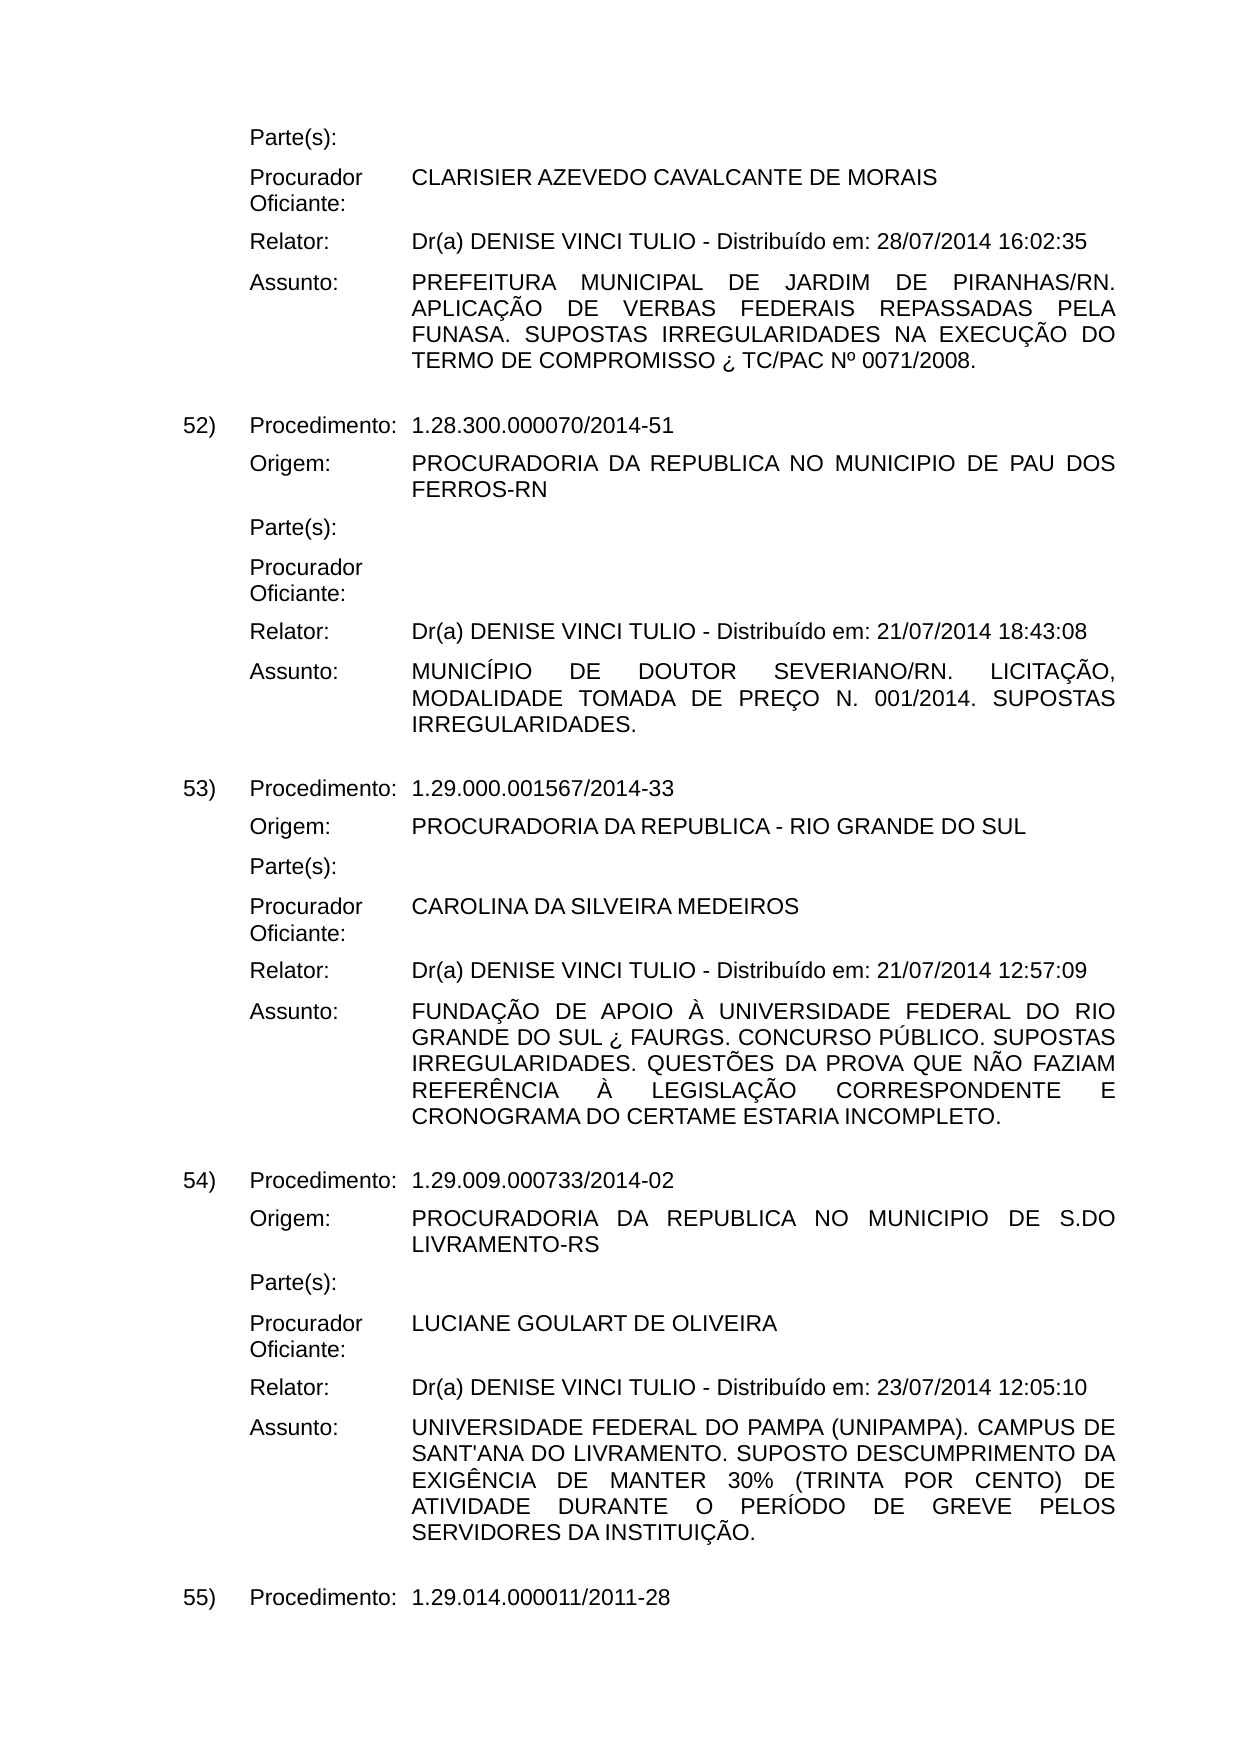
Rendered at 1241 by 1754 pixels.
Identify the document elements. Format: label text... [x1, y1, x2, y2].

table_cell [177, 1264, 244, 1304]
table_header Procedimento: [244, 406, 406, 444]
table_cell Origem: [244, 1199, 406, 1263]
table_cell Parte(s): [244, 118, 406, 158]
table_cell Origem: [244, 444, 406, 508]
table_cell Dr(a) DENISE VINCI TULIO - Distribuído em: 23/07/2014 12:05:10 [406, 1368, 1122, 1408]
table_cell CLARISIER AZEVEDO CAVALCANTE DE MORAIS [406, 158, 1122, 222]
table_cell Parte(s): [244, 848, 406, 888]
table_header 55) [177, 1578, 244, 1616]
table_cell [177, 263, 244, 379]
table_cell [177, 548, 244, 612]
table_header 1.29.000.001567/2014-33 [406, 769, 1122, 807]
table_cell [177, 807, 244, 847]
table_cell [177, 118, 244, 158]
table_cell Origem: [244, 807, 406, 847]
table_cell Relator: [244, 223, 406, 263]
table_cell Procurador Oficiante: [244, 158, 406, 222]
table_header 1.29.009.000733/2014-02 [406, 1162, 1122, 1199]
table_cell Assunto: [244, 992, 406, 1135]
table_cell [177, 992, 244, 1135]
table_cell [406, 548, 1122, 612]
table_cell Parte(s): [244, 508, 406, 548]
table_cell [177, 848, 244, 888]
table_cell [406, 848, 1122, 888]
table_cell Dr(a) DENISE VINCI TULIO - Distribuído em: 28/07/2014 16:02:35 [406, 223, 1122, 263]
table_cell [177, 223, 244, 263]
table_header Procedimento: [244, 1162, 406, 1199]
table_cell Parte(s): [244, 1264, 406, 1304]
table_cell Relator: [244, 1368, 406, 1408]
table_cell MUNICÍPIO DE DOUTOR SEVERIANO/RN. LICITAÇÃO, MODALIDADE TOMADA DE PREÇO N. 001/2014. SUPOSTAS IRREGULARIDADES. [406, 653, 1122, 743]
table_cell [177, 508, 244, 548]
table_cell [177, 612, 244, 652]
table_cell PROCURADORIA DA REPUBLICA NO MUNICIPIO DE PAU DOS FERROS-RN [406, 444, 1122, 508]
table_cell Assunto: [244, 653, 406, 743]
table_cell [406, 1264, 1122, 1304]
table_cell PROCURADORIA DA REPUBLICA NO MUNICIPIO DE S.DO LIVRAMENTO-RS [406, 1199, 1122, 1263]
table_cell Dr(a) DENISE VINCI TULIO - Distribuído em: 21/07/2014 18:43:08 [406, 612, 1122, 652]
table_cell CAROLINA DA SILVEIRA MEDEIROS [406, 888, 1122, 952]
table_header 53) [177, 769, 244, 807]
table_header Procedimento: [244, 769, 406, 807]
table_header 54) [177, 1162, 244, 1199]
table_cell [177, 1368, 244, 1408]
table_cell Assunto: [244, 263, 406, 379]
table_cell [177, 952, 244, 992]
table_cell Procurador Oficiante: [244, 888, 406, 952]
table_cell [177, 653, 244, 743]
table_header Procedimento: [244, 1578, 406, 1616]
table_cell Procurador Oficiante: [244, 1304, 406, 1368]
table_header 1.29.014.000011/2011-28 [406, 1578, 1122, 1616]
table_cell [177, 1199, 244, 1263]
table_cell Dr(a) DENISE VINCI TULIO - Distribuído em: 21/07/2014 12:57:09 [406, 952, 1122, 992]
table_cell UNIVERSIDADE FEDERAL DO PAMPA (UNIPAMPA). CAMPUS DE SANT'ANA DO LIVRAMENTO. SUPOSTO DESCUMPRIMENTO DA EXIGÊNCIA DE MANTER 30% (TRINTA POR CENTO) DE ATIVIDADE DURANTE O PERÍODO DE GREVE PELOS SERVIDORES DA INSTITUIÇÃO. [406, 1408, 1122, 1551]
table_cell [177, 158, 244, 222]
table_cell Procurador Oficiante: [244, 548, 406, 612]
table_header 52) [177, 406, 244, 444]
table_header 1.28.300.000070/2014-51 [406, 406, 1122, 444]
table_cell Assunto: [244, 1408, 406, 1551]
table_cell [177, 888, 244, 952]
table_cell [406, 508, 1122, 548]
table_cell LUCIANE GOULART DE OLIVEIRA [406, 1304, 1122, 1368]
table_cell [177, 1408, 244, 1551]
table_cell Relator: [244, 952, 406, 992]
table_cell [177, 1304, 244, 1368]
table_cell Relator: [244, 612, 406, 652]
table_cell [406, 118, 1122, 158]
table_cell FUNDAÇÃO DE APOIO À UNIVERSIDADE FEDERAL DO RIO GRANDE DO SUL ¿ FAURGS. CONCURSO PÚBLICO. SUPOSTAS IRREGULARIDADES. QUESTÕES DA PROVA QUE NÃO FAZIAM REFERÊNCIA À LEGISLAÇÃO CORRESPONDENTE E CRONOGRAMA DO CERTAME ESTARIA INCOMPLETO. [406, 992, 1122, 1135]
table_cell [177, 444, 244, 508]
table_cell PROCURADORIA DA REPUBLICA - RIO GRANDE DO SUL [406, 807, 1122, 847]
table_cell PREFEITURA MUNICIPAL DE JARDIM DE PIRANHAS/RN. APLICAÇÃO DE VERBAS FEDERAIS REPASSADAS PELA FUNASA. SUPOSTAS IRREGULARIDADES NA EXECUÇÃO DO TERMO DE COMPROMISSO ¿ TC/PAC Nº 0071/2008. [406, 263, 1122, 379]
